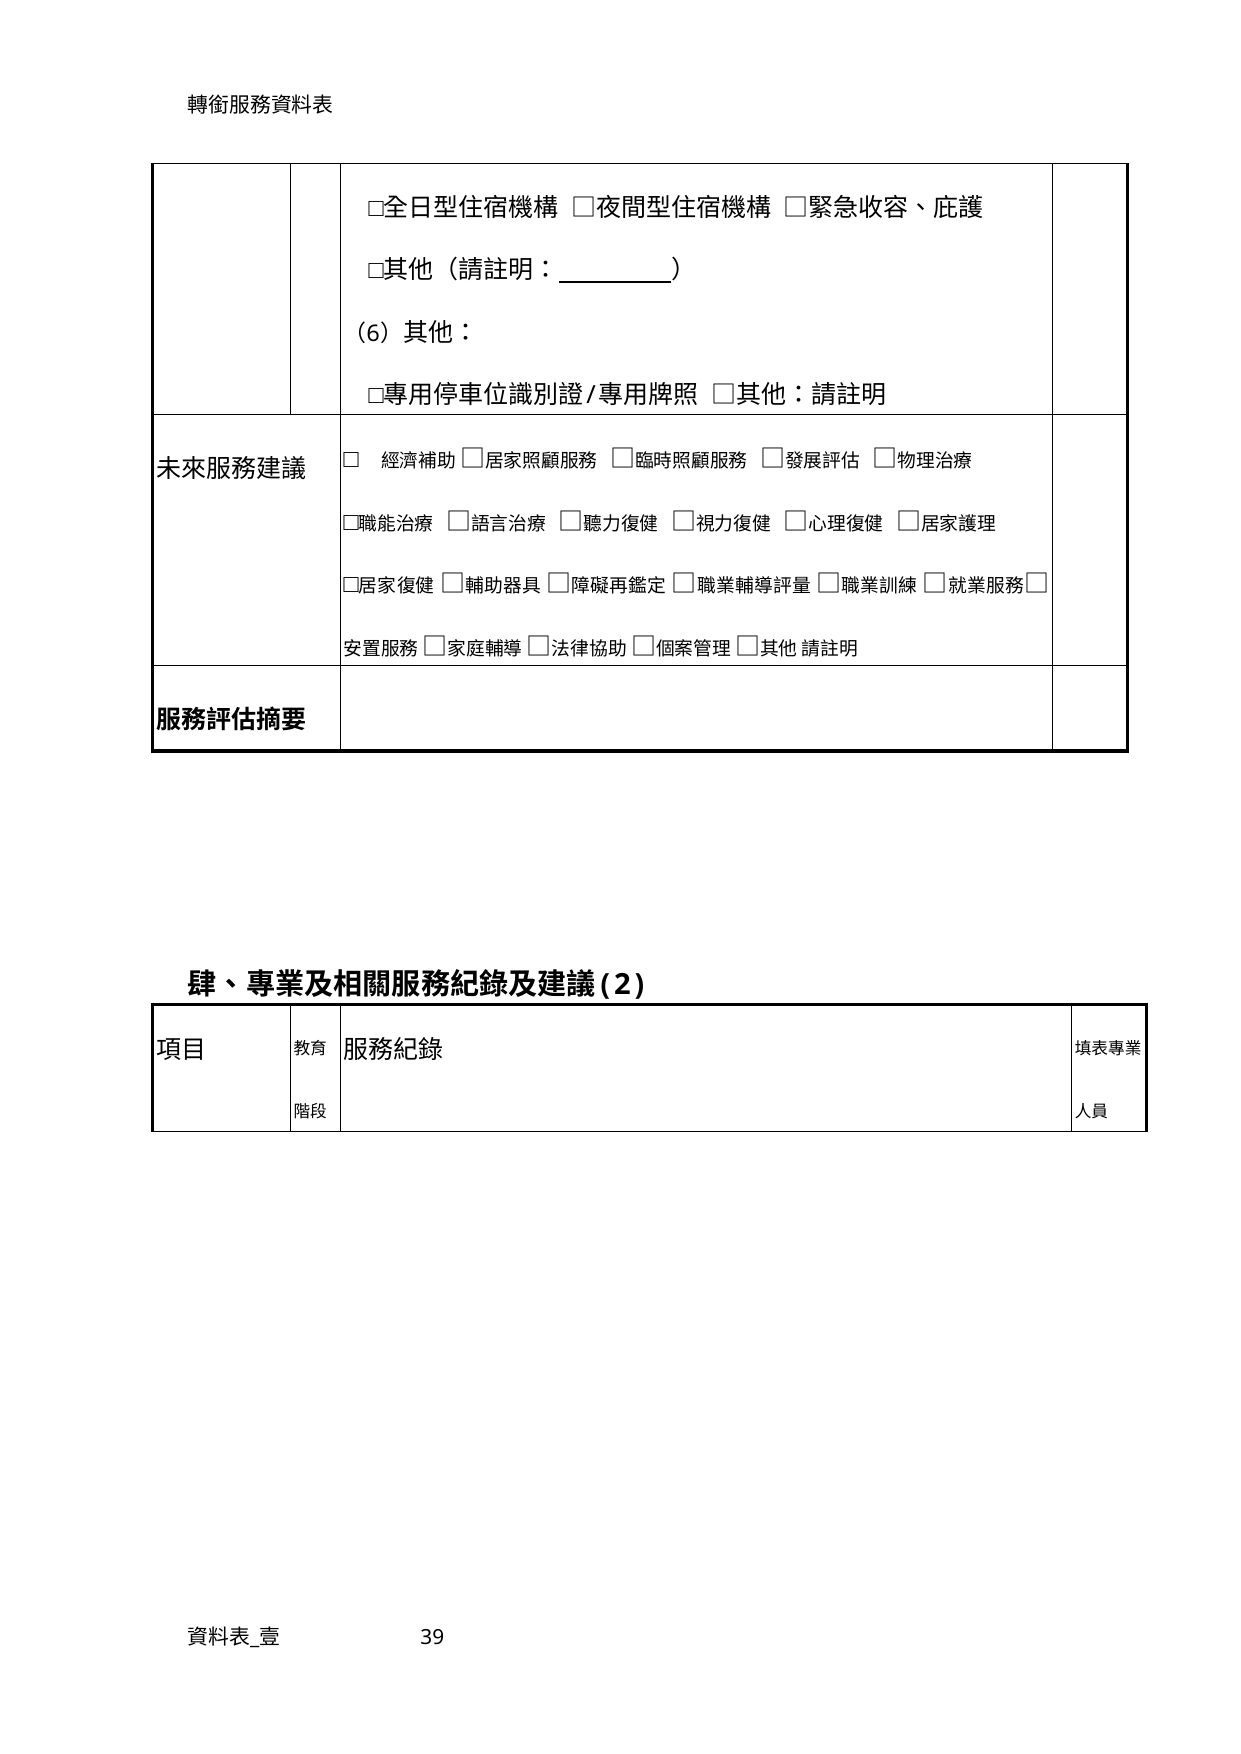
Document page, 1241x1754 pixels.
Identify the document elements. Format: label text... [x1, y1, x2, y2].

table_cell 經濟補助 □居家照顧服務 □臨時照顧服務 □發展評估 □物理治療 □職能治療 □語言治療 □聽力復健 □視力復健 □心理復健 □居家護理 □居家復健 □輔助器具 □障礙再鑑定 □職業輔導評量 □職業訓練 □就業服務□安置服務 □家庭輔導 □法律協助 □個案管理 □其他 請註明 [341, 415, 1052, 665]
table_cell □全日型住宿機構 □夜間型住宿機構 □緊急收容、庇護 □其他（請註明： ） （6）其他： □專用停車位識別證/專用牌照 □其他：請註明 [341, 164, 1052, 414]
table_cell [1053, 666, 1126, 749]
table_header 教育階段 [291, 1006, 340, 1131]
text 肆、專業及相關服務紀錄及建議(2) [187, 940, 1053, 1002]
table_header 填表專業人員 [1072, 1006, 1145, 1131]
table_cell 服務評估摘要 [154, 666, 340, 749]
table_cell [1053, 164, 1126, 414]
table_cell [154, 164, 290, 414]
table_cell [1053, 415, 1126, 665]
table_cell 未來服務建議 [154, 415, 340, 665]
table_cell [341, 666, 1052, 749]
table_header 項目 [154, 1006, 290, 1131]
table_cell [291, 164, 340, 414]
table_header 服務紀錄 [341, 1006, 1071, 1131]
